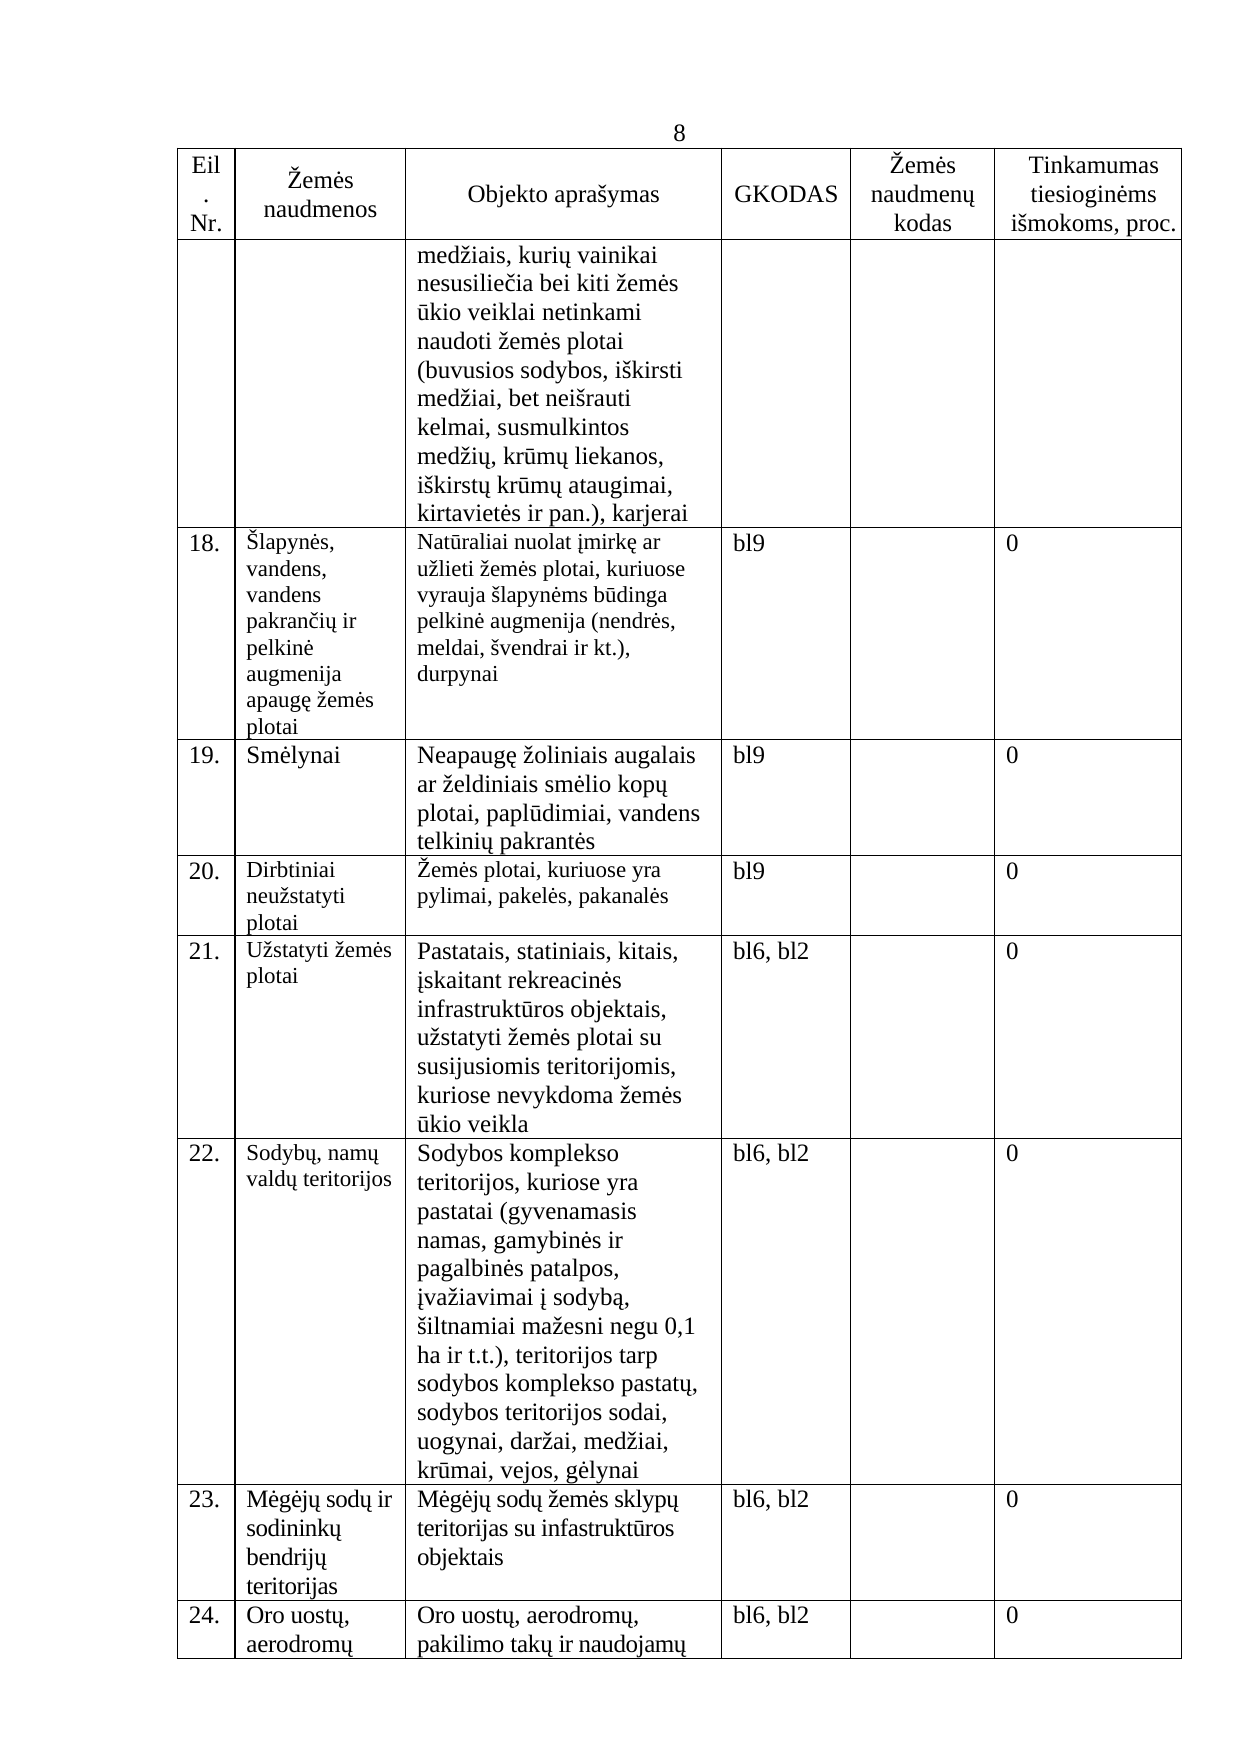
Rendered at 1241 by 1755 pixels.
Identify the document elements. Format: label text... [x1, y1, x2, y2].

table_cell [851, 1139, 994, 1483]
table_cell Užstatyti žemės plotai [236, 936, 405, 1137]
table_cell Žemės plotai, kuriuose yra pylimai, pakelės, pakanalės [406, 856, 721, 935]
table_cell Šlapynės, vandens, vandens pakrančių ir pelkinė augmenija apaugę žemės plotai [236, 528, 405, 739]
table_header Žemės naudmenų kodas [851, 149, 994, 239]
table_cell [722, 240, 850, 527]
table_cell bl6, bl2 [722, 1139, 850, 1483]
table_header Eil. Nr. [178, 149, 234, 239]
table_cell 20. [178, 856, 234, 935]
table_cell 24. [178, 1601, 234, 1658]
table_cell [851, 528, 994, 739]
table_cell bl6, bl2 [722, 936, 850, 1137]
table_cell 23. [178, 1485, 234, 1599]
table_header Žemės naudmenos [236, 149, 405, 239]
table_cell [851, 1485, 994, 1599]
table_cell Oro uostų, aerodromų, pakilimo takų ir naudojamų [406, 1601, 721, 1658]
table_cell 0 [995, 856, 1181, 935]
table_cell medžiais, kurių vainikai nesusiliečia bei kiti žemės ūkio veiklai netinkami naudoti žemės plotai (buvusios sodybos, iškirsti medžiai, bet neišrauti kelmai, susmulkintos medžių, krūmų liekanos, iškirstų krūmų ataugimai, kirtavietės ir pan.), karjerai [406, 240, 721, 527]
table_cell 0 [995, 936, 1181, 1137]
table_cell Dirbtiniai neužstatyti plotai [236, 856, 405, 935]
table_cell 0 [995, 1139, 1181, 1483]
table_header Objekto aprašymas [406, 149, 721, 239]
table_cell 0 [995, 1485, 1181, 1599]
table_cell Mėgėjų sodų ir sodininkų bendrijų teritorijas [236, 1485, 405, 1599]
table_cell bl9 [722, 740, 850, 855]
table_cell Sodybos komplekso teritorijos, kuriose yra pastatai (gyvenamasis namas, gamybinės ir pagalbinės patalpos, įvažiavimai į sodybą, šiltnamiai mažesni negu 0,1 ha ir t.t.), teritorijos tarp sodybos komplekso pastatų, sodybos teritorijos sodai, uogynai, daržai, medžiai, krūmai, vejos, gėlynai [406, 1139, 721, 1483]
table_cell bl6, bl2 [722, 1601, 850, 1658]
table_cell 22. [178, 1139, 234, 1483]
table_cell [236, 240, 405, 527]
table_header GKODAS [722, 149, 850, 239]
table_cell 21. [178, 936, 234, 1137]
table_cell bl6, bl2 [722, 1485, 850, 1599]
table_cell [851, 936, 994, 1137]
table_cell [851, 1601, 994, 1658]
table_cell [851, 240, 994, 527]
table_cell bl9 [722, 528, 850, 739]
table_cell bl9 [722, 856, 850, 935]
table_cell 0 [995, 528, 1181, 739]
table_cell [851, 740, 994, 855]
table_cell 18. [178, 528, 234, 739]
table_cell Neapaugę žoliniais augalais ar želdiniais smėlio kopų plotai, paplūdimiai, vandens telkinių pakrantės [406, 740, 721, 855]
table_cell Mėgėjų sodų žemės sklypų teritorijas su infastruktūros objektais [406, 1485, 721, 1599]
table_cell Natūraliai nuolat įmirkę ar užlieti žemės plotai, kuriuose vyrauja šlapynėms būdinga pelkinė augmenija (nendrės, meldai, švendrai ir kt.), durpynai [406, 528, 721, 739]
table_cell [178, 240, 234, 527]
table_cell Pastatais, statiniais, kitais, įskaitant rekreacinės infrastruktūros objektais, užstatyti žemės plotai su susijusiomis teritorijomis, kuriose nevykdoma žemės ūkio veikla [406, 936, 721, 1137]
table_cell [995, 240, 1181, 527]
table_cell Sodybų, namų valdų teritorijos [236, 1139, 405, 1483]
table_cell Smėlynai [236, 740, 405, 855]
table_cell 19. [178, 740, 234, 855]
table_cell 0 [995, 740, 1181, 855]
table_cell 0 [995, 1601, 1181, 1658]
table_cell [851, 856, 994, 935]
table_header Tinkamumas tiesioginėms išmokoms, proc. [995, 149, 1181, 239]
table_cell Oro uostų, aerodromų [236, 1601, 405, 1658]
